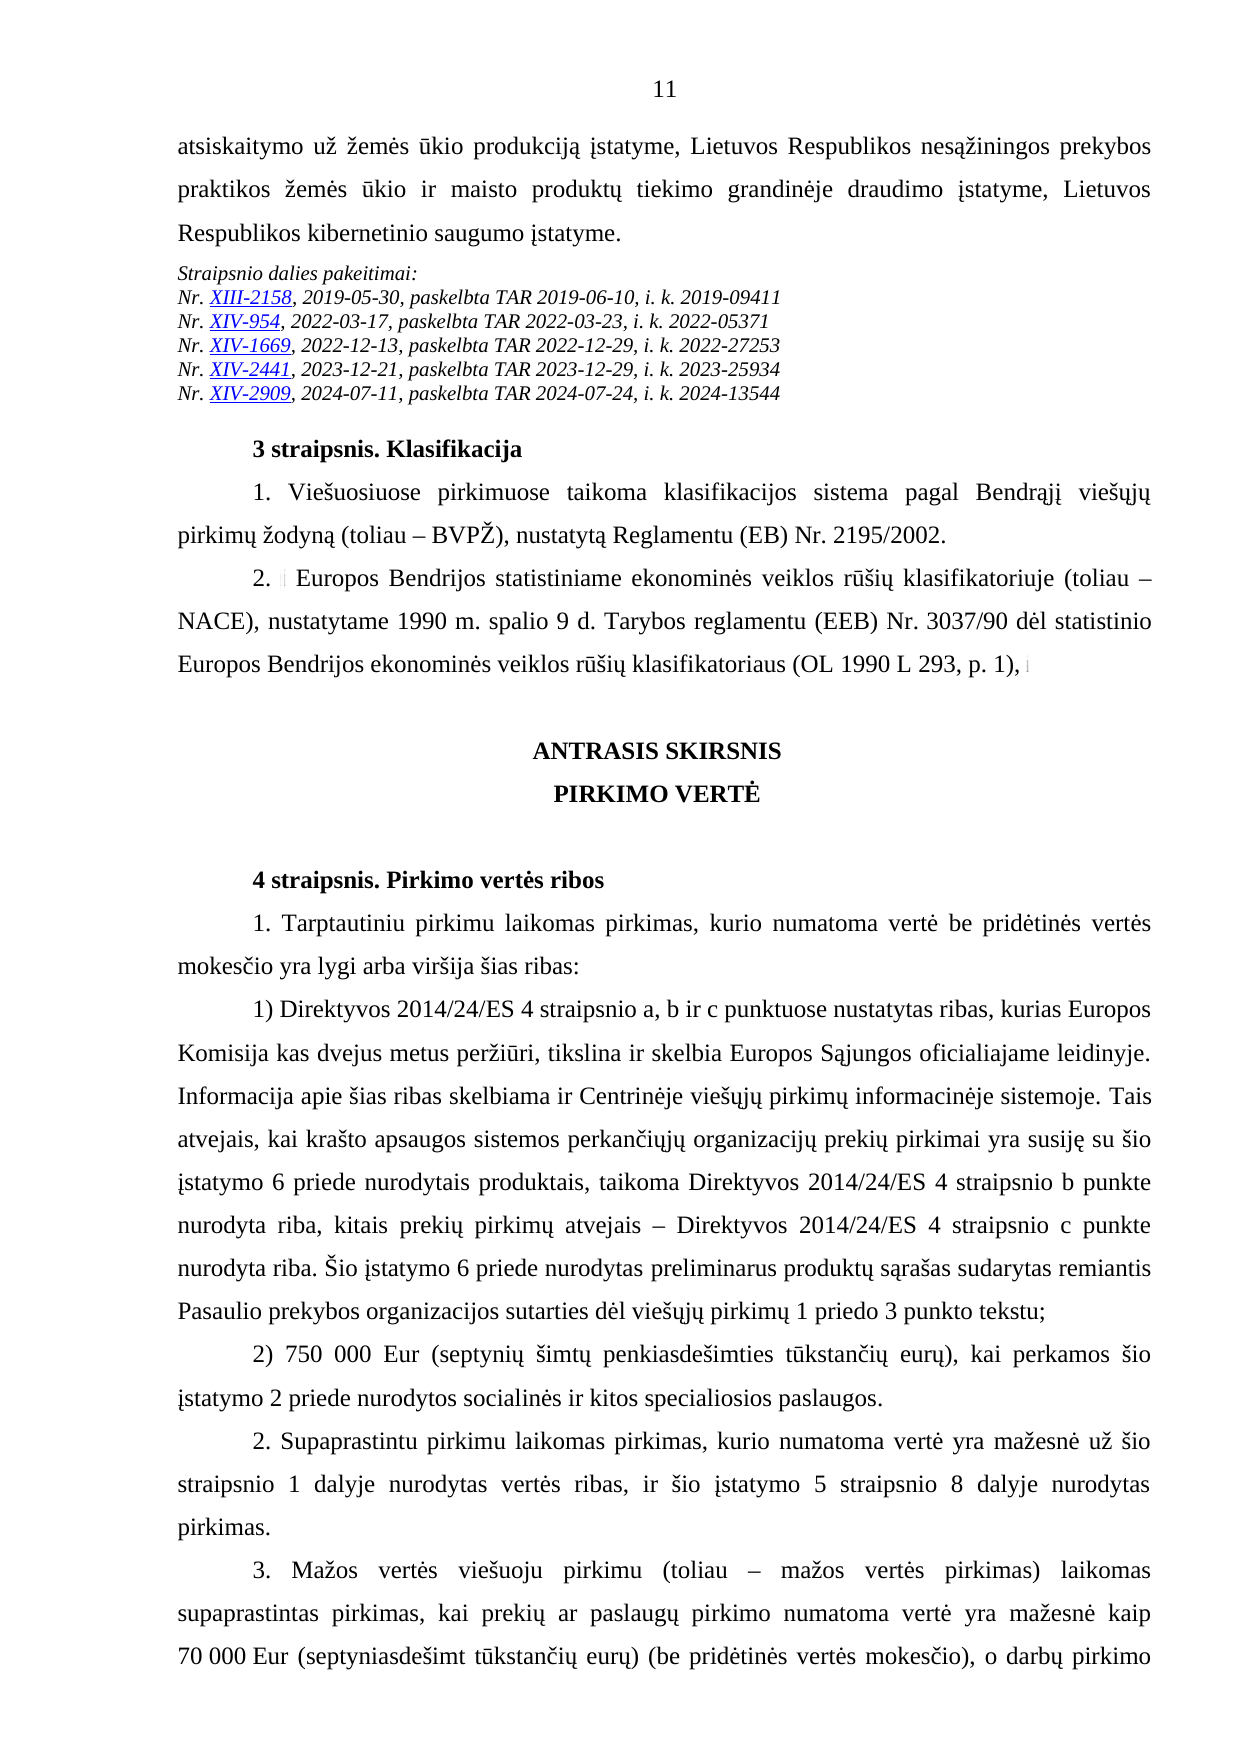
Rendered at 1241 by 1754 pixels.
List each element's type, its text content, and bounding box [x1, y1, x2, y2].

text Nr. XIV-2441, 2023-12-21, paskelbta TAR 2023-12-29, i. k. 2023-25934 [177, 357, 1152, 381]
text Nr. XIV-954, 2022-03-17, paskelbta TAR 2022-03-23, i. k. 2022-05371 [177, 309, 1152, 333]
text 3. Mažos vertės viešuoju pirkimu (toliau – mažos vertės pirkimas) laikomas supaprastintas pirkimas, kai prekių ar paslaugų pirkimo numatoma vertė yra mažesnė kaip 70 000 Eur (septyniasdešimt tūkstančių eurų) (be pridėtinės vertės mokesčio), o darbų pirkimo [177, 1555, 1152, 1670]
text 2. Supaprastintu pirkimu laikomas pirkimas, kurio numatoma vertė yra mažesnė už šio straipsnio 1 dalyje nurodytas vertės ribas, ir šio įstatymo 5 straipsnio 8 dalyje nurodytas pirkimas. [177, 1426, 1152, 1541]
text 1. Tarptautiniu pirkimu laikomas pirkimas, kurio numatoma vertė be pridėtinės vertės mokesčio yra lygi arba viršija šias ribas: [177, 908, 1152, 980]
text 4 straipsnis. Pirkimo vertės ribos [177, 865, 1152, 894]
text Nr. XIV-1669, 2022-12-13, paskelbta TAR 2022-12-29, i. k. 2022-27253 [177, 333, 1152, 357]
text 1. Viešuosiuose pirkimuose taikoma klasifikacijos sistema pagal Bendrąjį viešųjų pirkimų žodyną (toliau – BVPŽ), nustatytą Reglamentu (EB) Nr. 2195/2002. [177, 477, 1152, 549]
text 3 straipsnis. Klasifikacija [177, 434, 1152, 463]
text Nr. XIV-2909, 2024-07-11, paskelbta TAR 2024-07-24, i. k. 2024-13544 [177, 381, 1152, 405]
text 1) Direktyvos 2014/24/ES 4 straipsnio a, b ir c punktuose nustatytas ribas, kurias Europos Komisija kas dvejus metus peržiūri, tikslina ir skelbia Europos Sąjungos oficialiajame leidinyje. Informacija apie šias ribas skelbiama ir Centrinėje viešųjų pirkimų informacinėje sistemoje. Tais atvejais, kai krašto apsaugos sistemos perkančiųjų organizacijų prekių pirkimai yra susiję su šio įstatymo 6 priede nurodytais produktais, taikoma Direktyvos 2014/24/ES 4 straipsnio b punkte nurodyta riba, kitais prekių pirkimų atvejais – Direktyvos 2014/24/ES 4 straipsnio c punkte nurodyta riba. Šio įstatymo 6 priede nurodytas preliminarus produktų sąrašas sudarytas remiantis Pasaulio prekybos organizacijos sutarties dėl viešųjų pirkimų 1 priedo 3 punkto tekstu; [177, 994, 1152, 1325]
text atsiskaitymo už žemės ūkio produkciją įstatyme, Lietuvos Respublikos nesąžiningos prekybos praktikos žemės ūkio ir maisto produktų tiekimo grandinėje draudimo įstatyme, Lietuvos Respublikos kibernetinio saugumo įstatyme. [177, 131, 1152, 246]
text Straipsnio dalies pakeitimai: [177, 261, 1152, 285]
text 2) 750 000 Eur (septynių šimtų penkiasdešimties tūkstančių eurų), kai perkamos šio įstatymo 2 priede nurodytos socialinės ir kitos specialiosios paslaugos. [177, 1339, 1152, 1411]
text 2. Jeigu apibrėžtys BVPŽ ir Europos Bendrijos statistiniame ekonominės veiklos rūšių klasifikatoriuje (toliau – NACE), nustatytame 1990 m. spalio 9 d. Tarybos reglamentu (EEB) Nr. 3037/90 dėl statistinio Europos Bendrijos ekonominės veiklos rūšių klasifikatoriaus (OL 1990 L 293, p. 1), skiriasi, taikoma BVPŽ nomenklatūra. [177, 563, 1152, 678]
text Nr. XIII-2158, 2019-05-30, paskelbta TAR 2019-06-10, i. k. 2019-09411 [177, 285, 1152, 309]
text PIRKIMO VERTĖ [162, 779, 1152, 808]
text ANTRASIS SKIRSNIS [162, 736, 1152, 764]
